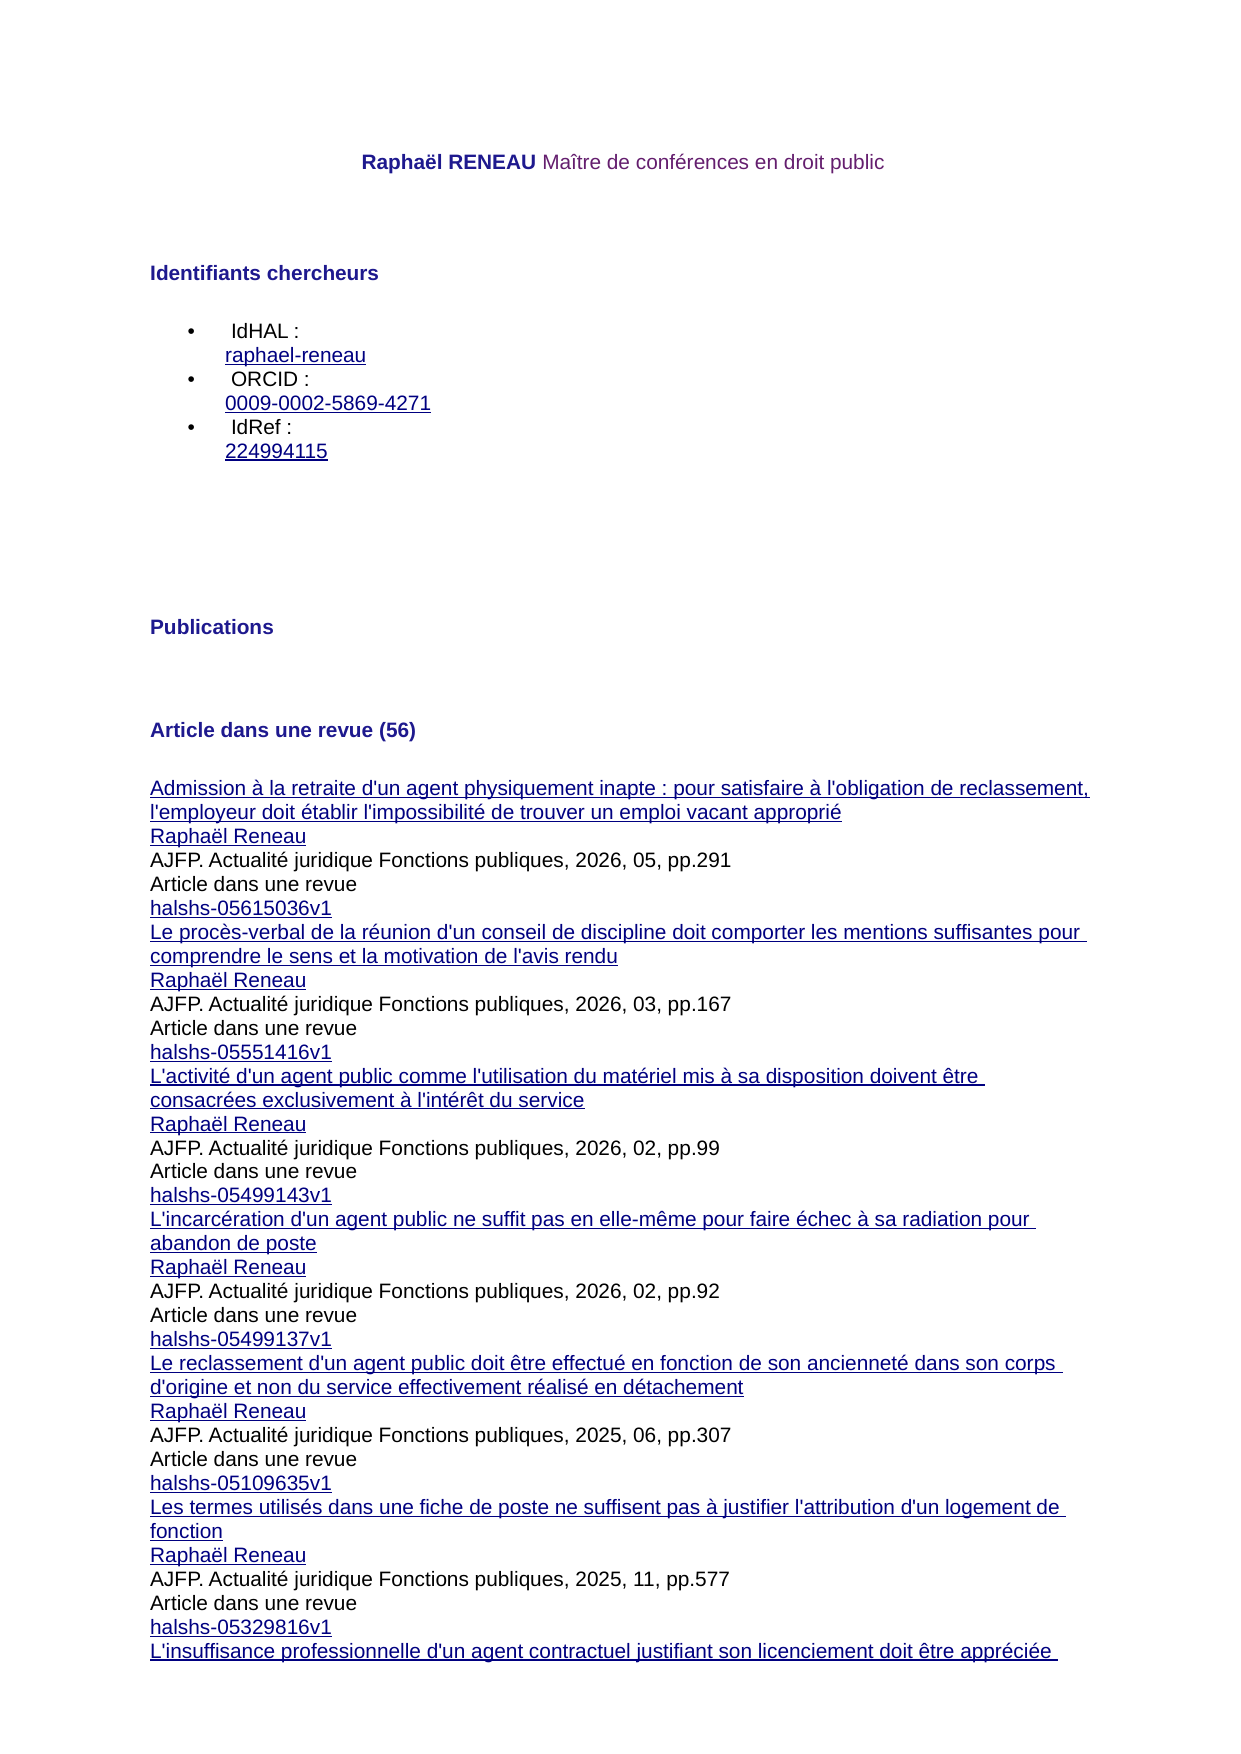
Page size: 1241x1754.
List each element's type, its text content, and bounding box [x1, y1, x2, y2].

list IdHAL : [187, 319, 1090, 343]
table_cell Le reclassement d'un agent public doit être effectué en fonction de son ancienneté dans son corps d'origine et non du service effectivement réalisé en détachement Raphaël Reneau AJFP. Actualité juridique Fonctions publiques, 2025, 06, pp.307 Article dans une revue halshs-05109635v1 [150, 1351, 1090, 1495]
table_cell Le procès-verbal de la réunion d'un conseil de discipline doit comporter les mentions suffisantes pour comprendre le sens et la motivation de l'avis rendu Raphaël Reneau AJFP. Actualité juridique Fonctions publiques, 2026, 03, pp.167 Article dans une revue halshs-05551416v1 [150, 920, 1090, 1063]
list IdRef : [187, 414, 1090, 438]
subtitle Article dans une revue (56) [150, 718, 1090, 742]
table_header Admission à la retraite d'un agent physiquement inapte : pour satisfaire à l'obligation de reclassement, [150, 776, 1090, 797]
list ORCID : [187, 367, 1090, 391]
table_cell L'insuffisance professionnelle d'un agent contractuel justifiant son licenciement doit être appréciée [150, 1639, 1090, 1662]
subtitle Identifiants chercheurs [150, 260, 1090, 284]
list 224994115 [187, 438, 1090, 462]
table_cell L'incarcération d'un agent public ne suffit pas en elle-même pour faire échec à sa radiation pour abandon de poste Raphaël Reneau AJFP. Actualité juridique Fonctions publiques, 2026, 02, pp.92 Article dans une revue halshs-05499137v1 [150, 1207, 1090, 1351]
subtitle Raphaël RENEAU Maître de conférences en droit public [150, 150, 1090, 174]
table_header l'employeur doit établir l'impossibilité de trouver un emploi vacant approprié Raphaël Reneau AJFP. Actualité juridique Fonctions publiques, 2026, 05, pp.291 Article dans une revue halshs-05615036v1 [150, 798, 1090, 920]
subtitle Publications [150, 614, 1090, 638]
list raphael-reneau [187, 343, 1090, 367]
table_cell L'activité d'un agent public comme l'utilisation du matériel mis à sa disposition doivent être consacrées exclusivement à l'intérêt du service Raphaël Reneau AJFP. Actualité juridique Fonctions publiques, 2026, 02, pp.99 Article dans une revue halshs-05499143v1 [150, 1064, 1090, 1207]
table_cell Les termes utilisés dans une fiche de poste ne suffisent pas à justifier l'attribution d'un logement de fonction Raphaël Reneau AJFP. Actualité juridique Fonctions publiques, 2025, 11, pp.577 Article dans une revue halshs-05329816v1 [150, 1495, 1090, 1638]
list 0009-0002-5869-4271 [187, 391, 1090, 414]
